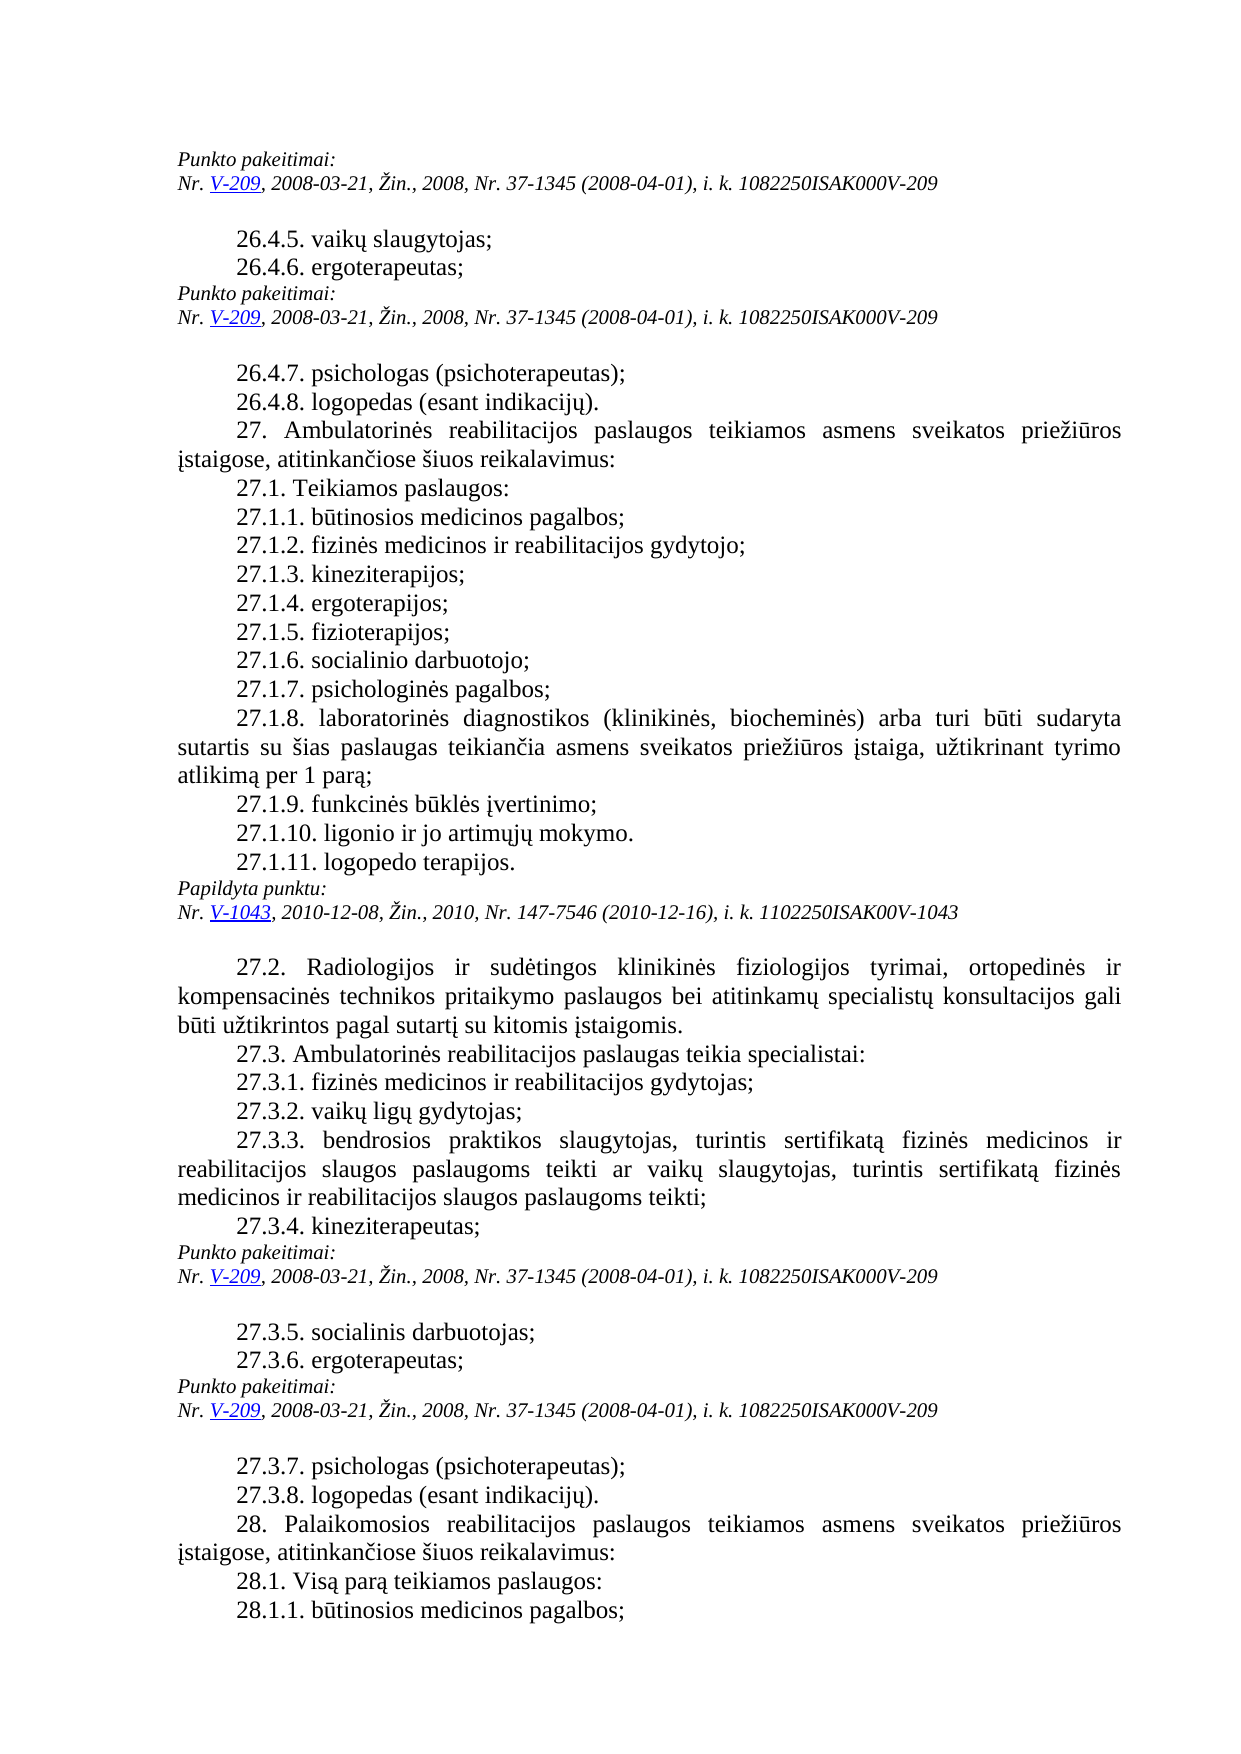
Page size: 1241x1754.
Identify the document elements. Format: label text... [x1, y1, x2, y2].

text 26.4.5. vaikų slaugytojas; [177, 224, 1122, 252]
text 26.4.8. logopedas (esant indikacijų). [177, 387, 1122, 416]
text 28.1. Visą parą teikiamos paslaugos: [177, 1566, 1122, 1595]
text 27.3. Ambulatorinės reabilitacijos paslaugas teikia specialistai: [177, 1039, 1122, 1067]
text 27.1. Teikiamos paslaugos: [177, 473, 1122, 502]
text 27.1.2. fizinės medicinos ir reabilitacijos gydytojo; [177, 531, 1122, 559]
text 27. Ambulatorinės reabilitacijos paslaugos teikiamos asmens sveikatos priežiūros įstaigose, atitinkančiose šiuos reikalavimus: [177, 416, 1122, 473]
text Punkto pakeitimai: [177, 281, 1122, 305]
text 27.3.6. ergoterapeutas; [177, 1346, 1122, 1374]
text Nr. V-209, 2008-03-21, Žin., 2008, Nr. 37-1345 (2008-04-01), i. k. 1082250ISAK000V-209 [177, 1264, 1122, 1288]
text 27.3.4. kineziterapeutas; [177, 1211, 1122, 1240]
text 27.1.8. laboratorinės diagnostikos (klinikinės, biocheminės) arba turi būti sudaryta sutartis su šias paslaugas teikiančia asmens sveikatos priežiūros įstaiga, užtikrinant tyrimo atlikimą per 1 parą; [177, 703, 1122, 789]
text 27.3.5. socialinis darbuotojas; [177, 1317, 1122, 1346]
text Punkto pakeitimai: [177, 1374, 1122, 1398]
text 27.3.8. logopedas (esant indikacijų). [177, 1480, 1122, 1509]
text Papildyta punktu: [177, 876, 1122, 900]
text 27.3.7. psichologas (psichoterapeutas); [177, 1451, 1122, 1480]
text Nr. V-209, 2008-03-21, Žin., 2008, Nr. 37-1345 (2008-04-01), i. k. 1082250ISAK000V-209 [177, 1398, 1122, 1422]
text 27.1.5. fizioterapijos; [177, 617, 1122, 646]
text Nr. V-1043, 2010-12-08, Žin., 2010, Nr. 147-7546 (2010-12-16), i. k. 1102250ISAK00V-1043 [177, 900, 1122, 924]
text Nr. V-209, 2008-03-21, Žin., 2008, Nr. 37-1345 (2008-04-01), i. k. 1082250ISAK000V-209 [177, 171, 1122, 195]
text 27.1.9. funkcinės būklės įvertinimo; [177, 789, 1122, 818]
text 27.1.11. logopedo terapijos. [177, 847, 1122, 876]
text 27.3.3. bendrosios praktikos slaugytojas, turintis sertifikatą fizinės medicinos ir reabilitacijos slaugos paslaugoms teikti ar vaikų slaugytojas, turintis sertifikatą fizinės medicinos ir reabilitacijos slaugos paslaugoms teikti; [177, 1125, 1122, 1211]
text 27.1.10. ligonio ir jo artimųjų mokymo. [177, 818, 1122, 847]
text 27.1.1. būtinosios medicinos pagalbos; [177, 502, 1122, 531]
text 26.4.6. ergoterapeutas; [177, 252, 1122, 281]
text 27.2. Radiologijos ir sudėtingos klinikinės fiziologijos tyrimai, ortopedinės ir kompensacinės technikos pritaikymo paslaugos bei atitinkamų specialistų konsultacijos gali būti užtikrintos pagal sutartį su kitomis įstaigomis. [177, 952, 1122, 1039]
text 27.1.3. kineziterapijos; [177, 559, 1122, 588]
text 27.3.1. fizinės medicinos ir reabilitacijos gydytojas; [177, 1067, 1122, 1096]
text 27.1.4. ergoterapijos; [177, 588, 1122, 617]
text 27.3.2. vaikų ligų gydytojas; [177, 1096, 1122, 1125]
text 27.1.6. socialinio darbuotojo; [177, 646, 1122, 674]
text Punkto pakeitimai: [177, 1240, 1122, 1264]
text 26.4.7. psichologas (psichoterapeutas); [177, 358, 1122, 387]
text Punkto pakeitimai: [177, 147, 1122, 171]
text 28.1.1. būtinosios medicinos pagalbos; [177, 1595, 1122, 1624]
text Nr. V-209, 2008-03-21, Žin., 2008, Nr. 37-1345 (2008-04-01), i. k. 1082250ISAK000V-209 [177, 305, 1122, 329]
text 28. Palaikomosios reabilitacijos paslaugos teikiamos asmens sveikatos priežiūros įstaigose, atitinkančiose šiuos reikalavimus: [177, 1509, 1122, 1566]
text 27.1.7. psichologinės pagalbos; [177, 674, 1122, 703]
